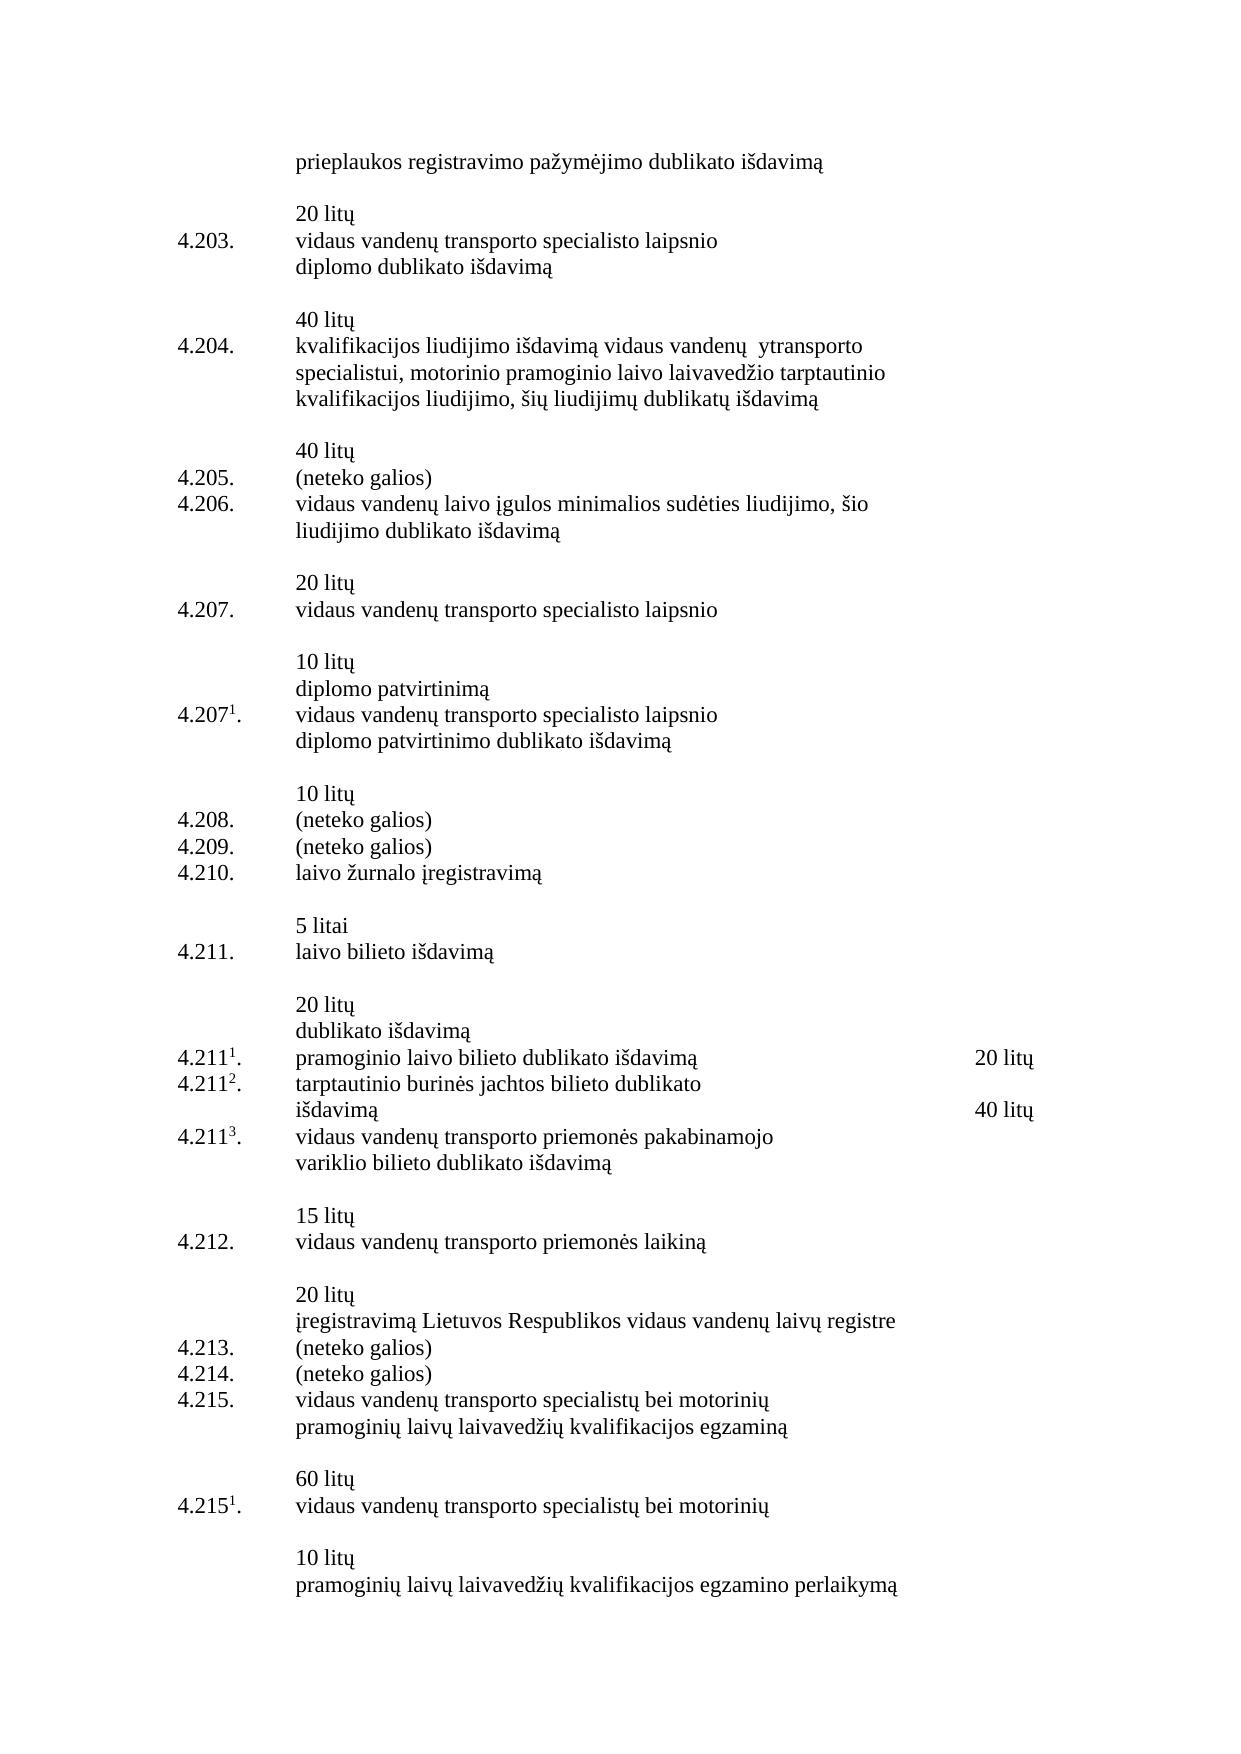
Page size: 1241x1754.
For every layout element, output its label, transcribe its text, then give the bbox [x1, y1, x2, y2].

text 4.2112. tarptautinio burinės jachtos bilieto dublikato [177, 1070, 1122, 1096]
text 4.203. vidaus vandenų transporto specialisto laipsnio [177, 227, 1122, 253]
text diplomo patvirtinimo dublikato išdavimą 10 litų [295, 727, 945, 807]
text pramoginių laivų laivavedžių kvalifikacijos egzaminą 60 litų [295, 1413, 945, 1492]
text dublikato išdavimą [177, 1017, 945, 1044]
text įregistravimą Lietuvos Respublikos vidaus vandenų laivų registre [177, 1307, 945, 1334]
text 4.2111. pramoginio laivo bilieto dublikato išdavimą 20 litų [177, 1044, 1122, 1070]
text diplomo dublikato išdavimą 40 litų [295, 253, 945, 332]
text 4.214. (neteko galios) [177, 1360, 945, 1386]
text variklio bilieto dublikato išdavimą 15 litų [295, 1149, 945, 1228]
text 4.209. (neteko galios) [177, 833, 945, 859]
text išdavimą 40 litų [177, 1096, 1122, 1123]
text 4.212. vidaus vandenų transporto priemonės laikiną 20 litų [177, 1228, 945, 1307]
text pramoginių laivų laivavedžių kvalifikacijos egzamino perlaikymą [177, 1571, 945, 1597]
text prieplaukos registravimo pažymėjimo dublikato išdavimą 20 litų [295, 148, 945, 227]
text 4.215. vidaus vandenų transporto specialistų bei motorinių [177, 1386, 1122, 1413]
text diplomo patvirtinimą [295, 675, 945, 701]
text 4.211. laivo bilieto išdavimą 20 litų [177, 938, 945, 1017]
text 4.2113. vidaus vandenų transporto priemonės pakabinamojo [177, 1123, 1122, 1149]
text 4.206. vidaus vandenų laivo įgulos minimalios sudėties liudijimo, šio liudijimo dublikato išdavimą 20 litų [177, 490, 945, 596]
text 4.208. (neteko galios) [177, 807, 945, 833]
text 4.205. (neteko galios) [177, 464, 945, 490]
text kvalifikacijos liudijimo, šių liudijimų dublikatų išdavimą 40 litų [177, 385, 945, 464]
text 4.204. kvalifikacijos liudijimo išdavimą vidaus vandenų ytransporto specialistui, motorinio pramoginio laivo laivavedžio tarptautinio [177, 332, 945, 385]
text 4.2151. vidaus vandenų transporto specialistų bei motorinių 10 litų [177, 1492, 945, 1571]
text 4.210. laivo žurnalo įregistravimą 5 litai [177, 859, 945, 938]
text 4.207. vidaus vandenų transporto specialisto laipsnio 10 litų [177, 596, 945, 675]
text 4.2071. vidaus vandenų transporto specialisto laipsnio [177, 701, 1122, 727]
text 4.213. (neteko galios) [177, 1334, 945, 1360]
